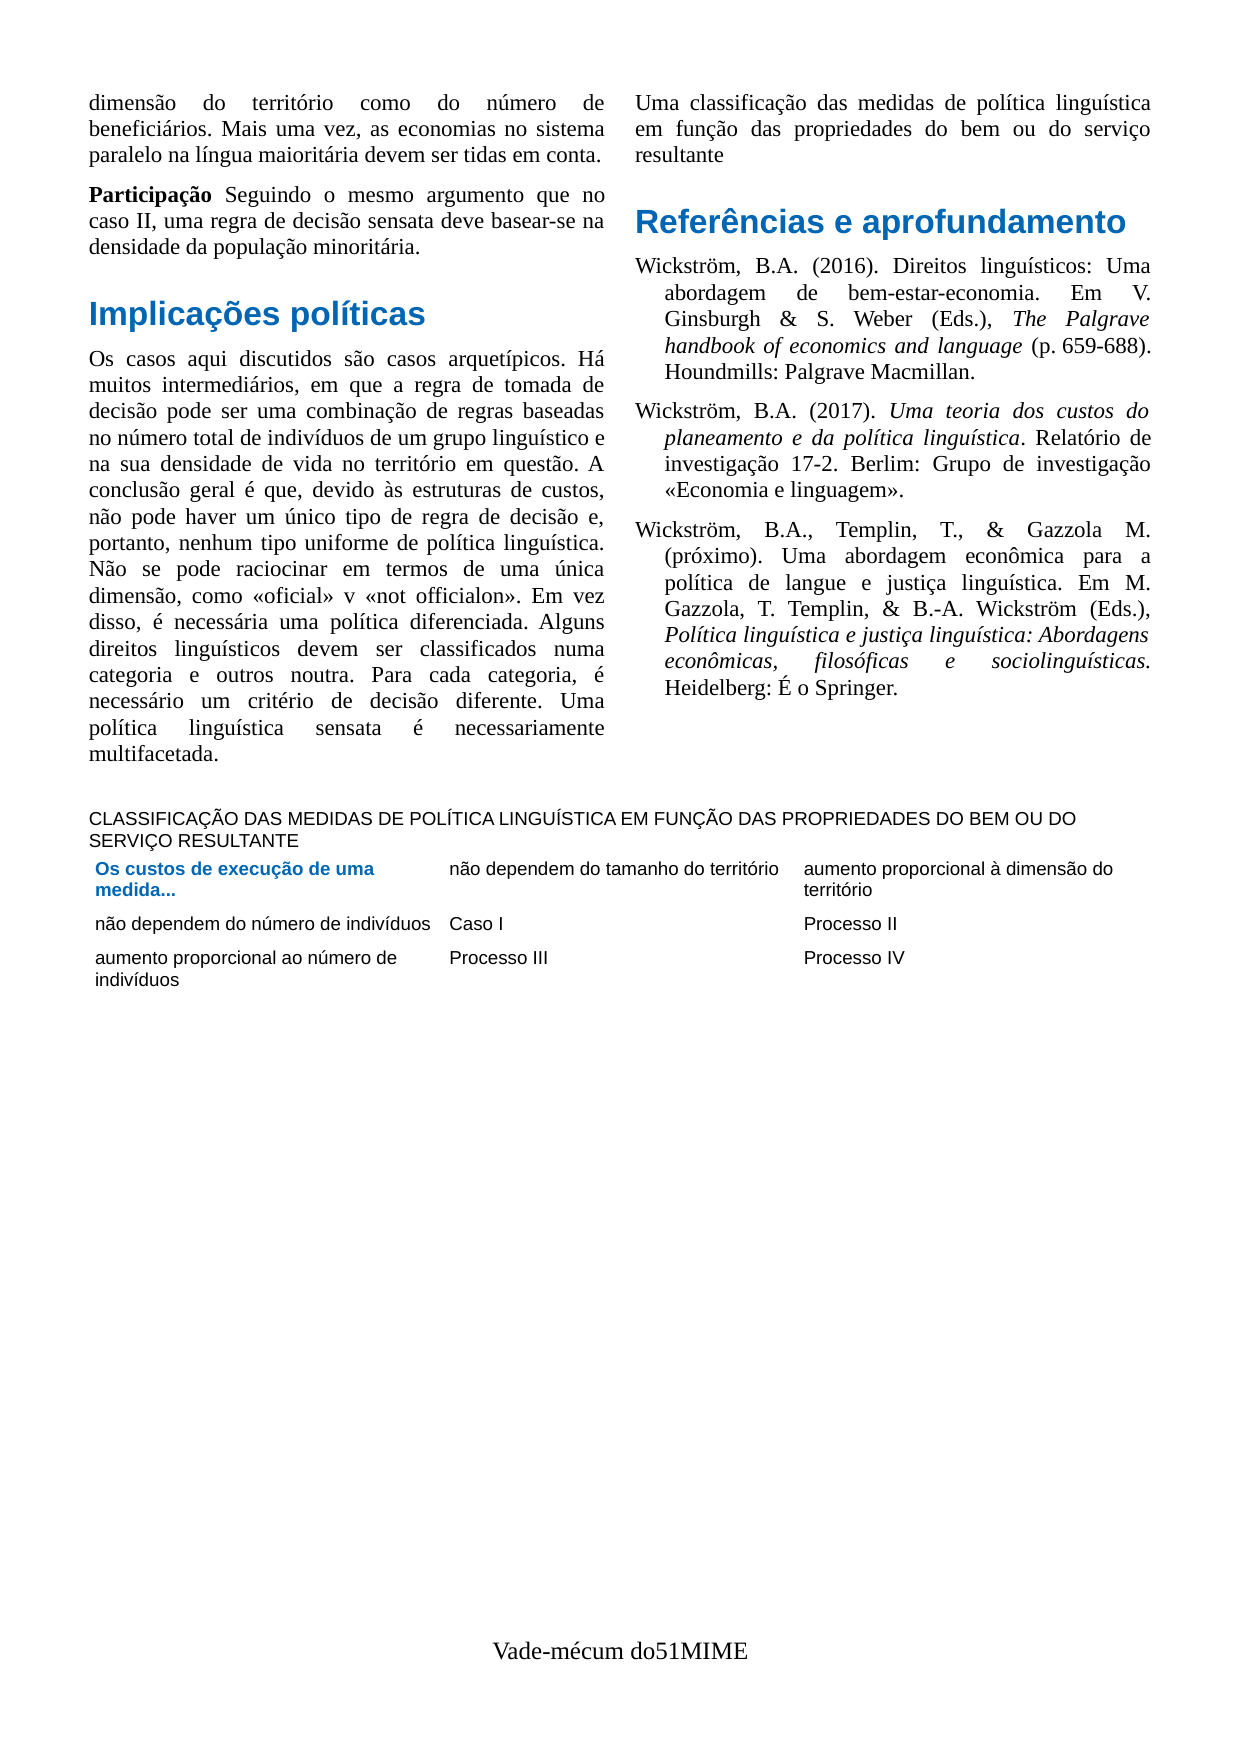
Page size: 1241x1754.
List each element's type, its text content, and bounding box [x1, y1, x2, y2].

subtitle Referências e aprofundamento [635, 201, 1152, 240]
table_header aumento proporcional à dimensão do território [797, 851, 1152, 907]
table_header não dependem do tamanho do território [443, 851, 797, 907]
text Wickström, B.A. (2016). Direitos linguísticos: Uma abordagem de bem-estar-economia. Em V. Ginsburgh & S. Weber (Eds.), The Palgrave handbook of economics and language (p. 659-688). Houndmills: Palgrave Macmillan. [635, 253, 1152, 384]
table_cell Processo II [797, 907, 1152, 941]
text Os casos aqui discutidos são casos arquetípicos. Há muitos intermediários, em que a regra de tomada de decisão pode ser uma combinação de regras baseadas no número total de indivíduos de um grupo linguístico e na sua densidade de vida no território em questão. A conclusão geral é que, devido às estruturas de custos, não pode haver um único tipo de regra de decisão e, portanto, nenhum tipo uniforme de política linguística. Não se pode raciocinar em termos de uma única dimensão, como «oficial» v «not officialon». Em vez disso, é necessária uma política diferenciada. Alguns direitos linguísticos devem ser classificados numa categoria e outros noutra. Para cada categoria, é necessário um critério de decisão diferente. Uma política linguística sensata é necessariamente multifacetada. [88, 345, 605, 766]
subtitle Implicações políticas [88, 293, 605, 332]
table_cell Caso I [443, 907, 797, 941]
table_cell Processo III [443, 941, 797, 997]
table_cell Processo IV [797, 941, 1152, 997]
text Wickström, B.A., Templin, T., & Gazzola M. (próximo). Uma abordagem econômica para a política de langue e justiça linguística. Em M. Gazzola, T. Templin, & B.-A. Wickström (Eds.), Política linguística e justiça linguística: Abordagens econômicas, filosóficas e sociolinguísticas. Heidelberg: É o Springer. [635, 516, 1152, 700]
text Participação Seguindo o mesmo argumento que no caso II, uma regra de decisão sensata deve basear-se na densidade da população minoritária. [88, 181, 605, 260]
table_cell aumento proporcional ao número de indivíduos [89, 941, 443, 997]
text Wickström, B.A. (2017). Uma teoria dos custos do planeamento e da política linguística. Relatório de investigação 17-2. Berlim: Grupo de investigação «Economia e linguagem». [635, 397, 1152, 503]
table_header Os custos de execução de uma medida... [89, 851, 443, 907]
text dimensão do território como do número de beneficiários. Mais uma vez, as economias no sistema paralelo na língua maioritária devem ser tidas em conta. [88, 88, 605, 168]
table_cell não dependem do número de indivíduos [89, 907, 443, 941]
text Uma classificação das medidas de política linguística em função das propriedades do bem ou do serviço resultante [635, 88, 1152, 168]
text CLASSIFICAÇÃO DAS MEDIDAS DE POLÍTICA LINGUÍSTICA EM FUNÇÃO DAS PROPRIEDADES DO BEM OU DO SERVIÇO RESULTANTE [88, 808, 1152, 851]
